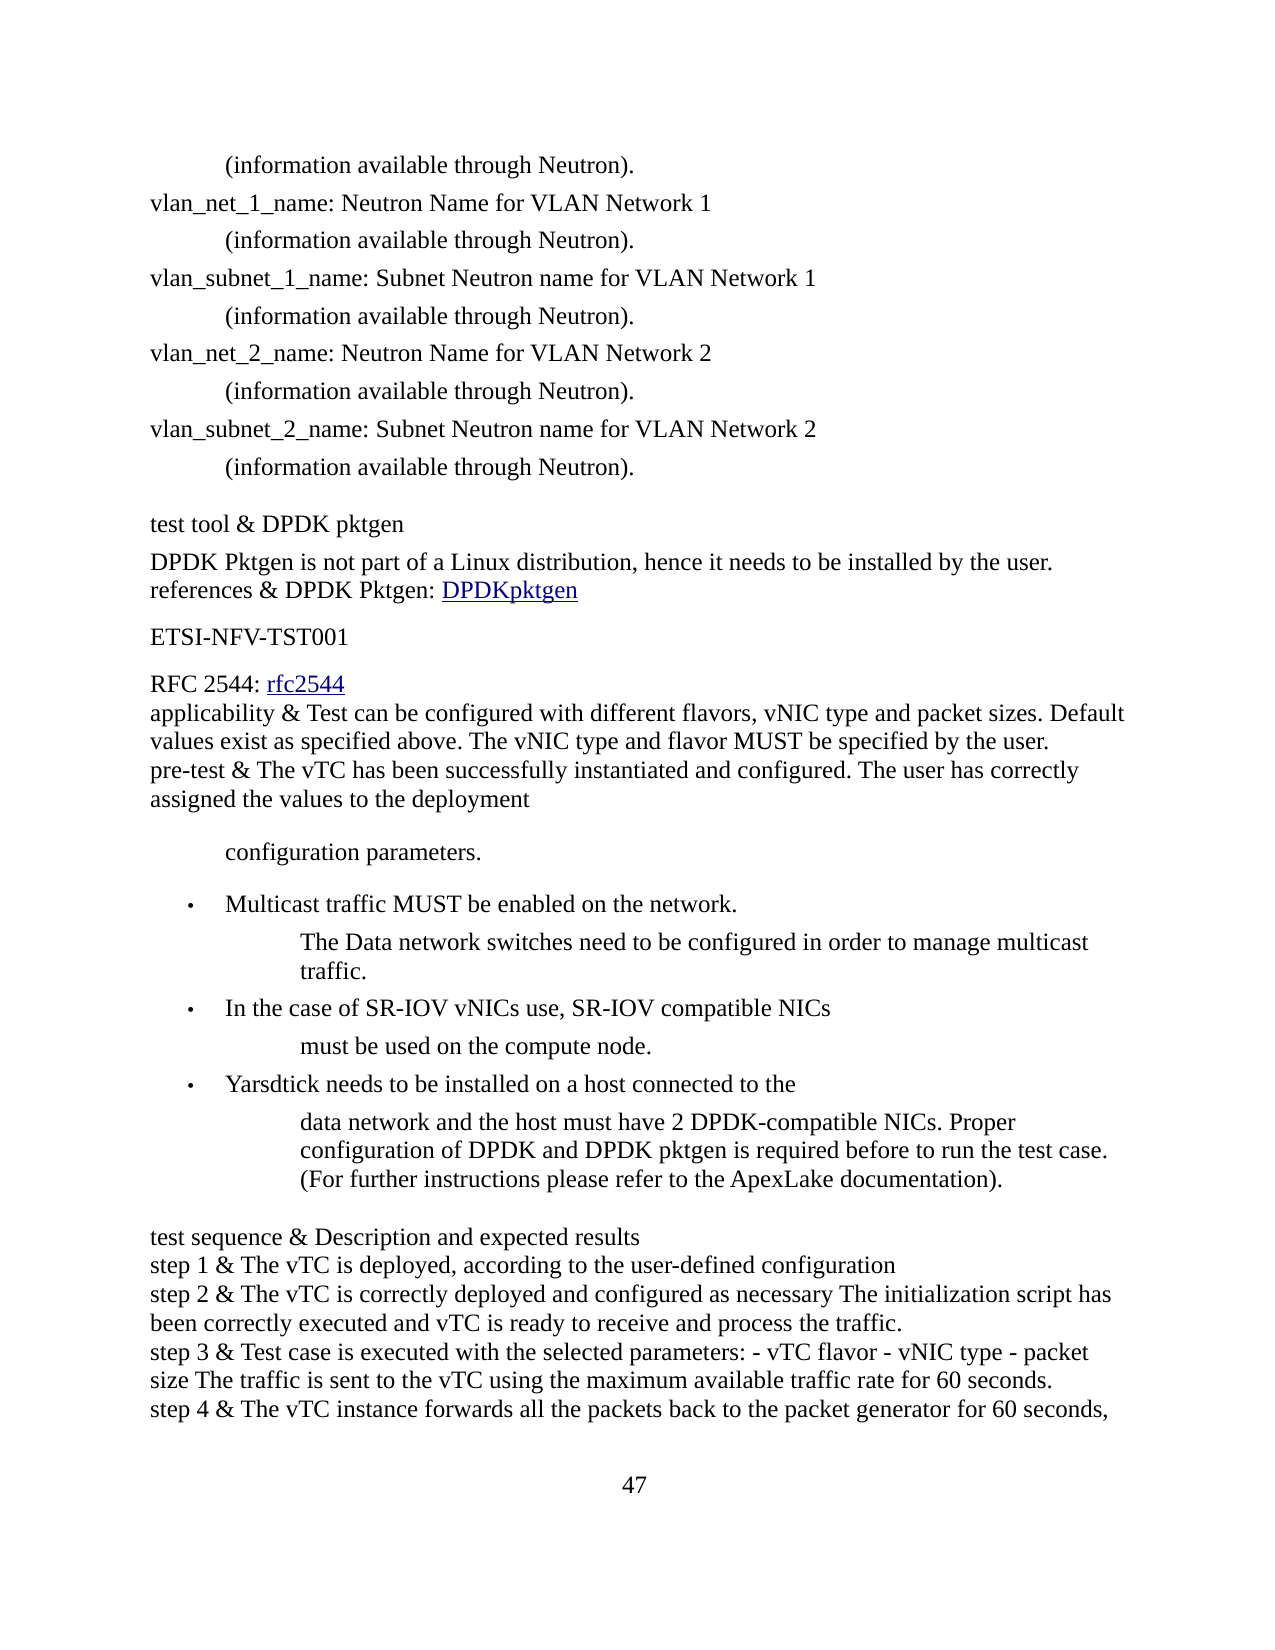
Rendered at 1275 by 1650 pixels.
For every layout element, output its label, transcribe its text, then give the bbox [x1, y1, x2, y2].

text vlan_subnet_1_name: Subnet Neutron name for VLAN Network 1 [150, 263, 1125, 292]
text configuration parameters. [225, 837, 1125, 865]
text RFC 2544: rfc2544 applicability & Test can be configured with different flavors, vNIC type and packet sizes. Default values exist as specified above. The vNIC type and flavor MUST be specified by the user. pre-test & The vTC has been successfully instantiated and configured. The user has correctly assigned the values to the deployment [150, 669, 1125, 813]
list Yarsdtick needs to be installed on a host connected to the [187, 1069, 1125, 1098]
text DPDK Pktgen is not part of a Linux distribution, hence it needs to be installed by the user. references & DPDK Pktgen: DPDKpktgen [150, 547, 1125, 604]
text test tool & DPDK pktgen [150, 480, 1125, 538]
text (information available through Neutron). [225, 452, 1125, 480]
text (information available through Neutron). [225, 225, 1125, 254]
text ETSI-NFV-TST001 [150, 622, 1125, 651]
list Multicast traffic MUST be enabled on the network. [187, 889, 1125, 918]
text (information available through Neutron). [225, 301, 1125, 329]
text (information available through Neutron). [225, 376, 1125, 405]
list data network and the host must have 2 DPDK-compatible NICs. Proper configuration of DPDK and DPDK pktgen is required before to run the test case. (For further instructions please refer to the ApexLake documentation). [262, 1107, 1125, 1193]
text vlan_net_2_name: Neutron Name for VLAN Network 2 [150, 338, 1125, 367]
list must be used on the compute node. [262, 1031, 1125, 1060]
list The Data network switches need to be configured in order to manage multicast traffic. [262, 927, 1125, 984]
text vlan_subnet_2_name: Subnet Neutron name for VLAN Network 2 [150, 414, 1125, 443]
text test sequence & Description and expected results step 1 & The vTC is deployed, according to the user-defined configuration step 2 & The vTC is correctly deployed and configured as necessary The initialization script has been correctly executed and vTC is ready to receive and process the traffic. step 3 & Test case is executed with the selected parameters: - vTC flavor - vNIC type - packet size The traffic is sent to the vTC using the maximum available traffic rate for 60 seconds. step 4 & The vTC instance forwards all the packets back to the packet generator for 60 seconds, [150, 1193, 1125, 1423]
text vlan_net_1_name: Neutron Name for VLAN Network 1 [150, 188, 1125, 216]
list In the case of SR-IOV vNICs use, SR-IOV compatible NICs [187, 993, 1125, 1022]
text (information available through Neutron). [225, 150, 1125, 179]
